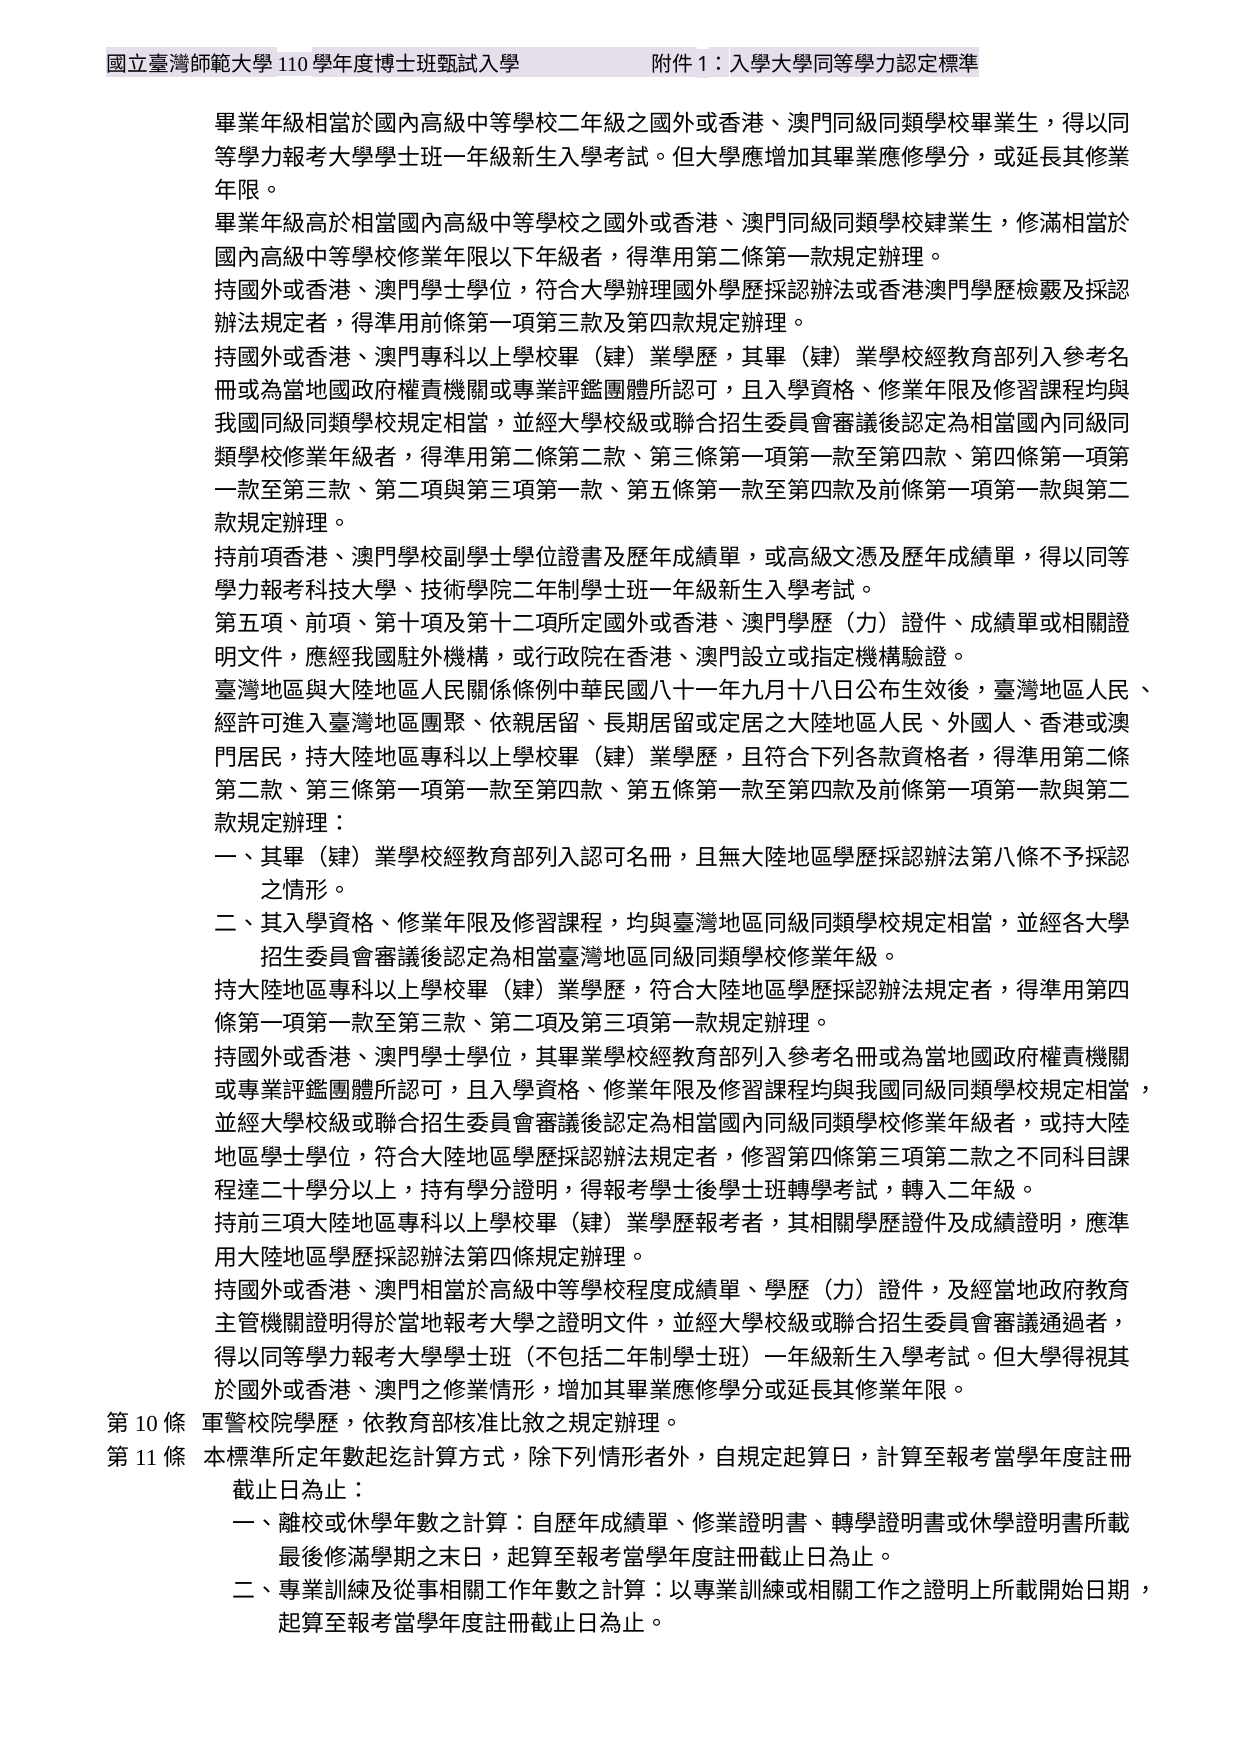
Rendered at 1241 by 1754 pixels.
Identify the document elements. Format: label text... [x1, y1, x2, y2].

text 持前項香港、澳門學校副學士學位證書及歷年成績單，或高級文憑及歷年成績單，得以同等學力報考科技大學、技術學院二年制學士班一年級新生入學考試。 [214, 538, 1134, 605]
text 畢業年級相當於國內高級中等學校二年級之國外或香港、澳門同級同類學校畢業生，得以同等學力報考大學學士班一年級新生入學考試。但大學應增加其畢業應修學分，或延長其修業年限。 [214, 105, 1134, 205]
text 第 11 條 本標準所定年數起迄計算方式，除下列情形者外，自規定起算日，計算至報考當學年度註冊截止日為止： [106, 1438, 1134, 1505]
text 畢業年級高於相當國內高級中等學校之國外或香港、澳門同級同類學校肄業生，修滿相當於國內高級中等學校修業年限以下年級者，得準用第二條第一款規定辦理。 [214, 205, 1134, 272]
text 臺灣地區與大陸地區人民關係條例中華民國八十一年九月十八日公布生效後，臺灣地區人民、經許可進入臺灣地區團聚、依親居留、長期居留或定居之大陸地區人民、外國人、香港或澳門居民，持大陸地區專科以上學校畢（肄）業學歷，且符合下列各款資格者，得準用第二條第二款、第三條第一項第一款至第四款、第五條第一款至第四款及前條第一項第一款與第二款規定辦理： [214, 672, 1134, 838]
text 持國外或香港、澳門學士學位，其畢業學校經教育部列入參考名冊或為當地國政府權責機關或專業評鑑團體所認可，且入學資格、修業年限及修習課程均與我國同級同類學校規定相當，並經大學校級或聯合招生委員會審議後認定為相當國內同級同類學校修業年級者，或持大陸地區學士學位，符合大陸地區學歷採認辦法規定者，修習第四條第三項第二款之不同科目課程達二十學分以上，持有學分證明，得報考學士後學士班轉學考試，轉入二年級。 [214, 1038, 1134, 1205]
text 持大陸地區專科以上學校畢（肄）業學歷，符合大陸地區學歷採認辦法規定者，得準用第四條第一項第一款至第三款、第二項及第三項第一款規定辦理。 [214, 972, 1134, 1038]
text 持國外或香港、澳門相當於高級中等學校程度成績單、學歷（力）證件，及經當地政府教育主管機關證明得於當地報考大學之證明文件，並經大學校級或聯合招生委員會審議通過者，得以同等學力報考大學學士班（不包括二年制學士班）一年級新生入學考試。但大學得視其於國外或香港、澳門之修業情形，增加其畢業應修學分或延長其修業年限。 [214, 1272, 1134, 1405]
text 一、離校或休學年數之計算：自歷年成績單、修業證明書、轉學證明書或休學證明書所載最後修滿學期之末日，起算至報考當學年度註冊截止日為止。 [232, 1505, 1134, 1572]
text 持國外或香港、澳門專科以上學校畢（肄）業學歷，其畢（肄）業學校經教育部列入參考名冊或為當地國政府權責機關或專業評鑑團體所認可，且入學資格、修業年限及修習課程均與我國同級同類學校規定相當，並經大學校級或聯合招生委員會審議後認定為相當國內同級同類學校修業年級者，得準用第二條第二款、第三條第一項第一款至第四款、第四條第一項第一款至第三款、第二項與第三項第一款、第五條第一款至第四款及前條第一項第一款與第二款規定辦理。 [214, 338, 1134, 538]
text 二、其入學資格、修業年限及修習課程，均與臺灣地區同級同類學校規定相當，並經各大學招生委員會審議後認定為相當臺灣地區同級同類學校修業年級。 [214, 905, 1134, 972]
text 一、其畢（肄）業學校經教育部列入認可名冊，且無大陸地區學歷採認辦法第八條不予採認之情形。 [214, 838, 1134, 905]
text 持國外或香港、澳門學士學位，符合大學辦理國外學歷採認辦法或香港澳門學歷檢覈及採認辦法規定者，得準用前條第一項第三款及第四款規定辦理。 [214, 272, 1134, 338]
text 第五項、前項、第十項及第十二項所定國外或香港、澳門學歷（力）證件、成績單或相關證明文件，應經我國駐外機構，或行政院在香港、澳門設立或指定機構驗證。 [214, 605, 1134, 672]
text 持前三項大陸地區專科以上學校畢（肄）業學歷報考者，其相關學歷證件及成績證明，應準用大陸地區學歷採認辦法第四條規定辦理。 [214, 1205, 1134, 1272]
text 第 10 條 軍警校院學歷，依教育部核准比敘之規定辦理。 [107, 1405, 1134, 1438]
text 二、專業訓練及從事相關工作年數之計算：以專業訓練或相關工作之證明上所載開始日期，起算至報考當學年度註冊截止日為止。 [232, 1572, 1134, 1638]
